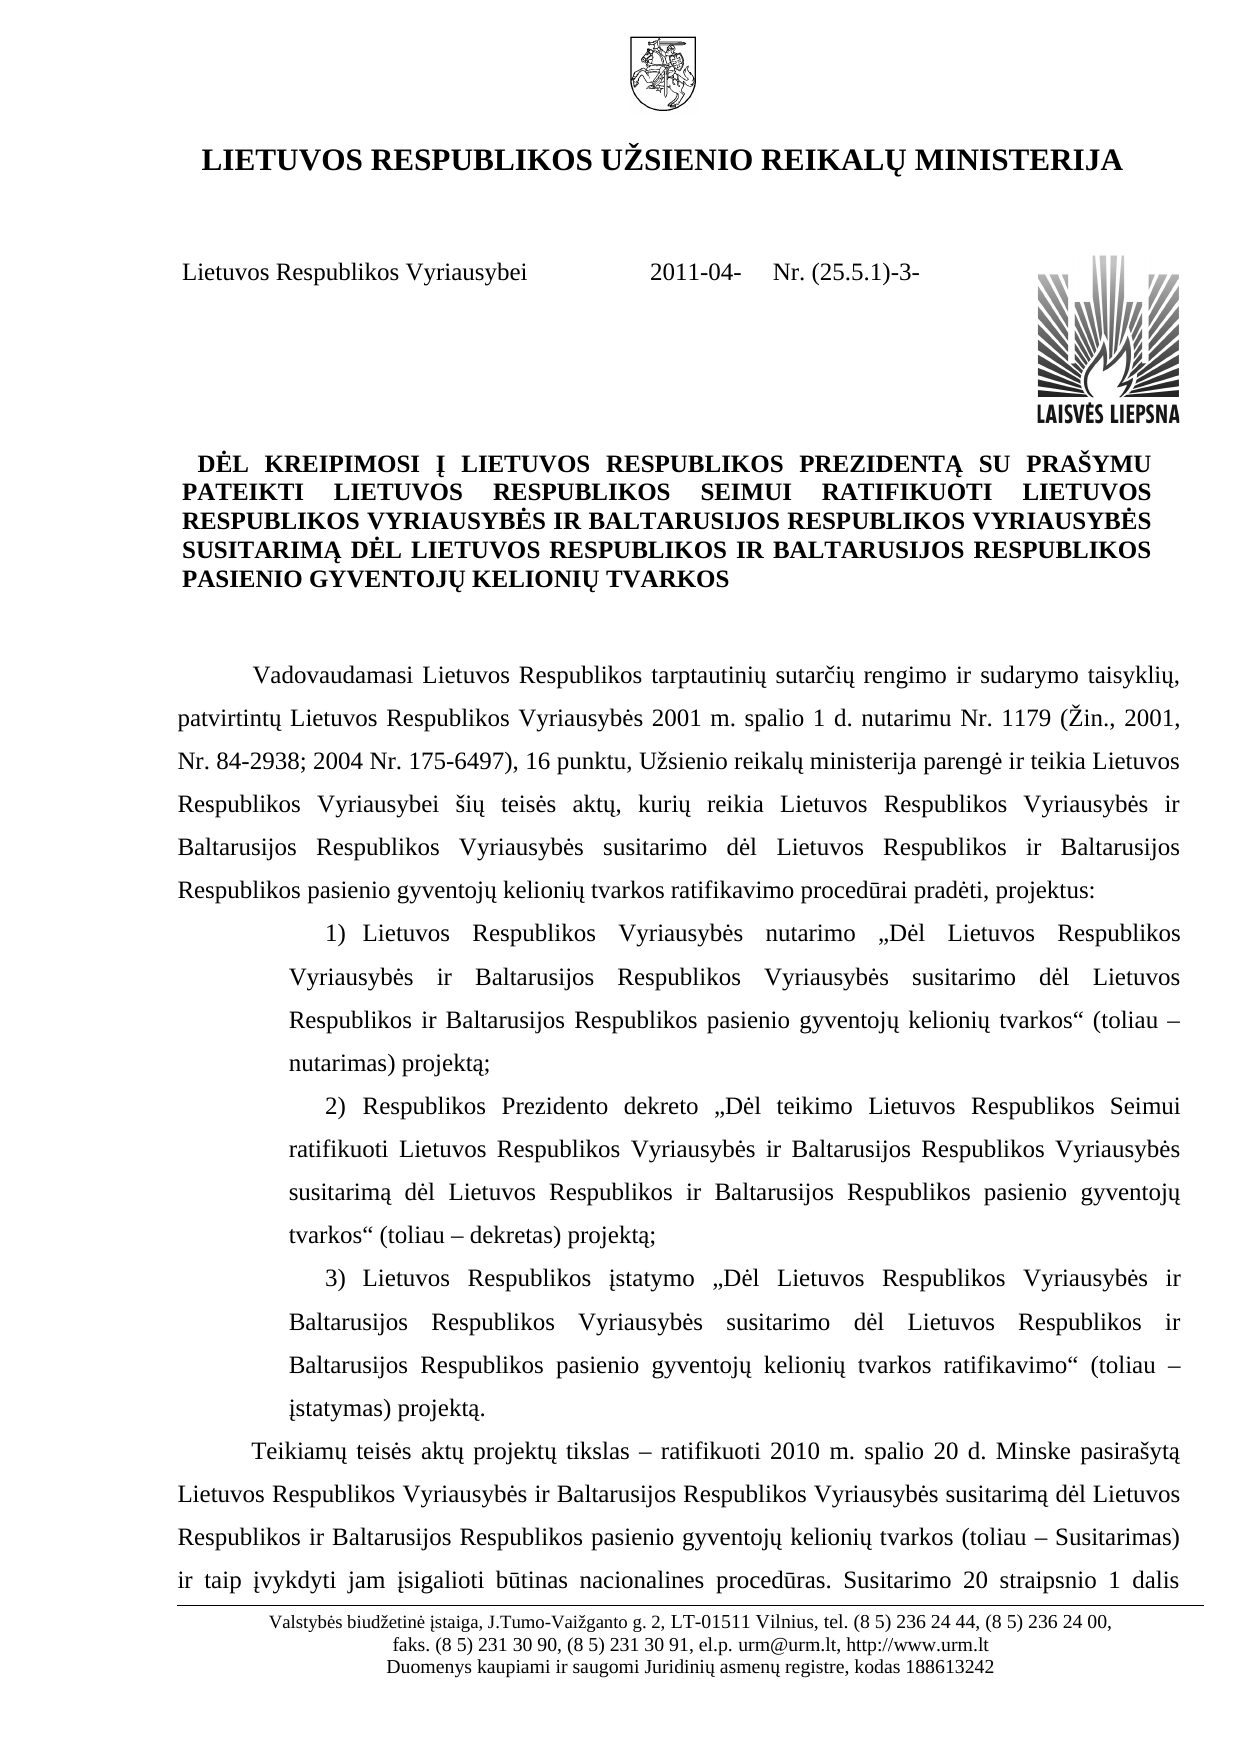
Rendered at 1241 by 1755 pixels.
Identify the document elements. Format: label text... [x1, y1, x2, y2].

list Respublikos Prezidento dekreto „Dėl teikimo Lietuvos Respublikos Seimui ratifikuoti Lietuvos Respublikos Vyriausybės ir Baltarusijos Respublikos Vyriausybės susitarimą dėl Lietuvos Respublikos ir Baltarusijos Respublikos pasienio gyventojų tvarkos“ (toliau – dekretas) projektą; [251, 1091, 1181, 1249]
text Vadovaudamasi Lietuvos Respublikos tarptautinių sutarčių rengimo ir sudarymo taisyklių, patvirtintų Lietuvos Respublikos Vyriausybės 2001 m. spalio 1 d. nutarimu Nr. 1179 (Žin., 2001, Nr. 84-2938; 2004 Nr. 175-6497), 16 punktu, Užsienio reikalų ministerija parengė ir teikia Lietuvos Respublikos Vyriausybei šių teisės aktų, kurių reikia Lietuvos Respublikos Vyriausybės ir Baltarusijos Respublikos Vyriausybės susitarimo dėl Lietuvos Respublikos ir Baltarusijos Respublikos pasienio gyventojų kelionių tvarkos ratifikavimo procedūrai pradėti, projektus: [177, 660, 1181, 904]
list Lietuvos Respublikos Vyriausybės nutarimo „Dėl Lietuvos Respublikos Vyriausybės ir Baltarusijos Respublikos Vyriausybės susitarimo dėl Lietuvos Respublikos ir Baltarusijos Respublikos pasienio gyventojų kelionių tvarkos“ (toliau – nutarimas) projektą; [251, 918, 1181, 1077]
table_cell Lietuvos Respublikos Vyriausybei [182, 257, 650, 449]
text Teikiamų teisės aktų projektų tikslas – ratifikuoti 2010 m. spalio 20 d. Minske pasirašytą Lietuvos Respublikos Vyriausybės ir Baltarusijos Respublikos Vyriausybės susitarimą dėl Lietuvos Respublikos ir Baltarusijos Respublikos pasienio gyventojų kelionių tvarkos (toliau – Susitarimas) ir taip įvykdyti jam įsigalioti būtinas nacionalines procedūras. Susitarimo 20 straipsnio 1 dalis [177, 1436, 1181, 1594]
table_cell [177, 449, 182, 592]
list Lietuvos Respublikos įstatymo „Dėl Lietuvos Respublikos Vyriausybės ir Baltarusijos Respublikos Vyriausybės susitarimo dėl Lietuvos Respublikos ir Baltarusijos Respublikos pasienio gyventojų kelionių tvarkos ratifikavimo“ (toliau – įstatymas) projektą. [251, 1263, 1181, 1422]
table_header LIETUVOS RESPUBLIKOS UŽSIENIO REIKALŲ MINISTERIJA [177, 35, 1148, 257]
table_cell DĖL KREIPIMOSI Į LIETUVOS RESPUBLIKOS PREZIDENTĄ SU PRAŠYMU PATEIKTI LIETUVOS RESPUBLIKOS SEIMUI RATIFIKUOTI LIETUVOS RESPUBLIKOS VYRIAUSYBĖS IR BALTARUSIJOS RESPUBLIKOS VYRIAUSYBĖS SUSITARIMĄ DĖL LIETUVOS RESPUBLIKOS IR BALTARUSIJOS RESPUBLIKOS PASIENIO GYVENTOJŲ KELIONIŲ TVARKOS [182, 449, 1153, 592]
table_cell 2011-04- Nr. (25.5.1)-3- [650, 257, 1153, 449]
table_header [1148, 35, 1153, 255]
table_cell [177, 257, 182, 449]
